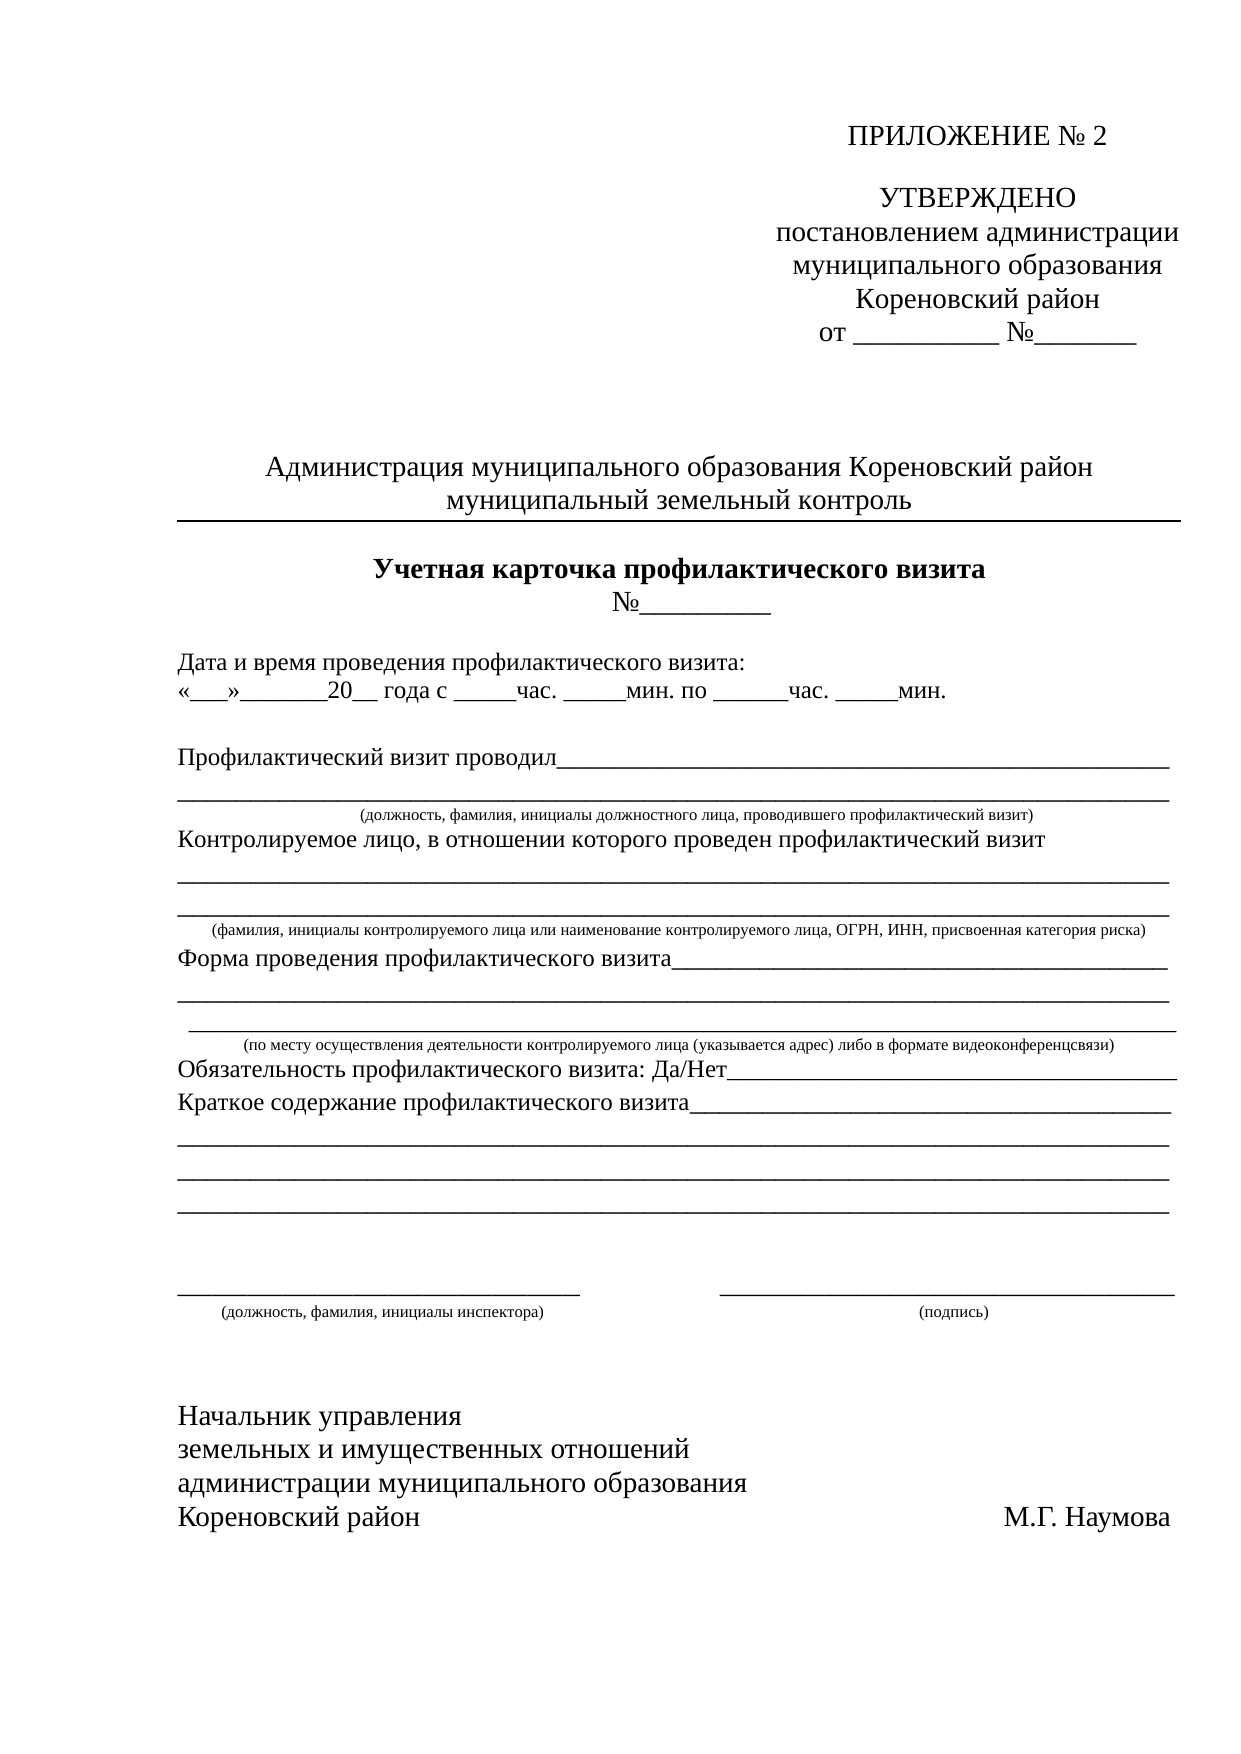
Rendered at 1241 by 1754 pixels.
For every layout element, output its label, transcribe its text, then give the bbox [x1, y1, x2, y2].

text ____________________________________________________________________ [177, 1183, 1181, 1217]
text Учетная карточка профилактического визита [177, 551, 1181, 584]
text Начальник управления [177, 1398, 1181, 1432]
text Профилактический визит проводил__________________________________________ [177, 738, 1181, 771]
text _______________________ __________________________ [177, 1269, 1181, 1302]
text администрации муниципального образования [177, 1465, 1181, 1499]
text _______________________________________________________________________________ [177, 1006, 1181, 1035]
text Дата и время проведения профилактического визита: [177, 647, 1181, 675]
text ____________________________________________________________________ [177, 1116, 1181, 1150]
text ____________________________________________________________________ [177, 972, 1181, 1006]
text Контролируемое лицо, в отношении которого проведен профилактический визит [177, 824, 1181, 853]
text земельных и имущественных отношений [177, 1432, 1181, 1465]
text Администрация муниципального образования Кореновский район [177, 449, 1181, 482]
text Обязательность профилактического визита: Да/Нет____________________________________ [177, 1054, 1181, 1083]
text «___»_______20__ года с _____час. _____мин. по ______час. _____мин. [177, 675, 1181, 704]
text Форма проведения профилактического визита__________________________________ [177, 939, 1181, 972]
text (по месту осуществления деятельности контролируемого лица (указывается адрес) либо в формате видеоконференцсвязи) [177, 1035, 1181, 1054]
text от __________ №_______ [774, 314, 1181, 348]
text УТВЕРЖДЕНО [774, 180, 1181, 214]
text (должность, фамилия, инициалы должностного лица, проводившего профилактический визит) [177, 805, 1181, 824]
text Краткое содержание профилактического визита_________________________________ [177, 1083, 1181, 1116]
text ____________________________________________________________________ [177, 771, 1181, 805]
text (фамилия, инициалы контролируемого лица или наименование контролируемого лица, ОГРН, ИНН, присвоенная категория риска) [177, 920, 1181, 939]
text Кореновский район М.Г. Наумова [177, 1499, 1181, 1532]
text (должность, фамилия, инициалы инспектора) (подпись) [177, 1302, 1181, 1321]
text постановлением администрации муниципального образования Кореновский район [774, 214, 1181, 314]
text ________________________________________________________________________________________________________________________________________ [177, 853, 1181, 920]
text ПРИЛОЖЕНИЕ № 2 [774, 118, 1181, 152]
text №_________ [177, 584, 1181, 618]
text ____________________________________________________________________ [177, 1150, 1181, 1183]
text муниципальный земельный контроль [177, 482, 1181, 520]
